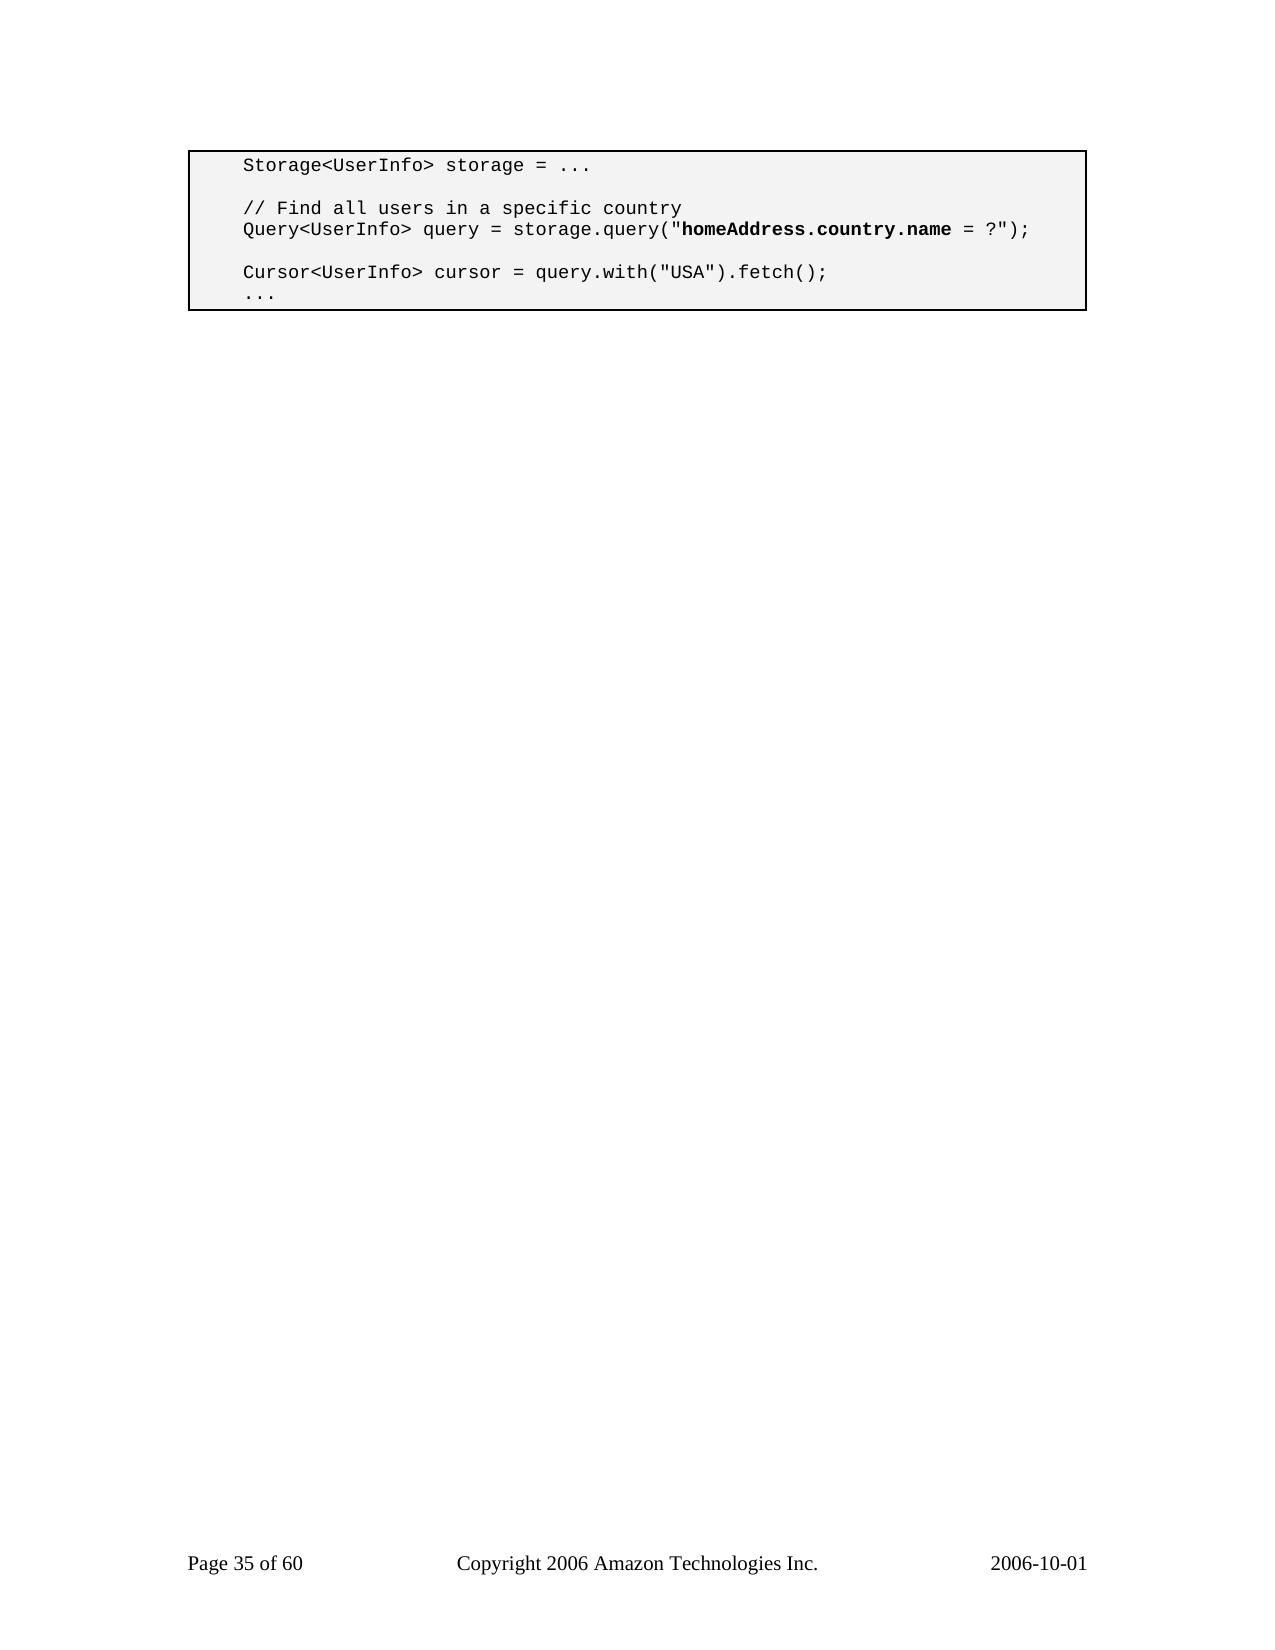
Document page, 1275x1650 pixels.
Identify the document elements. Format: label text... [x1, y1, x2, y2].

text ... [190, 277, 1085, 309]
text Storage<UserInfo> storage = ... [190, 152, 1085, 171]
text // Find all users in a specific country [190, 192, 1085, 214]
text Cursor<UserInfo> cursor = query.with("USA").fetch(); [190, 256, 1085, 277]
text Query<UserInfo> query = storage.query("homeAddress.country.name = ?"); [190, 214, 1085, 235]
